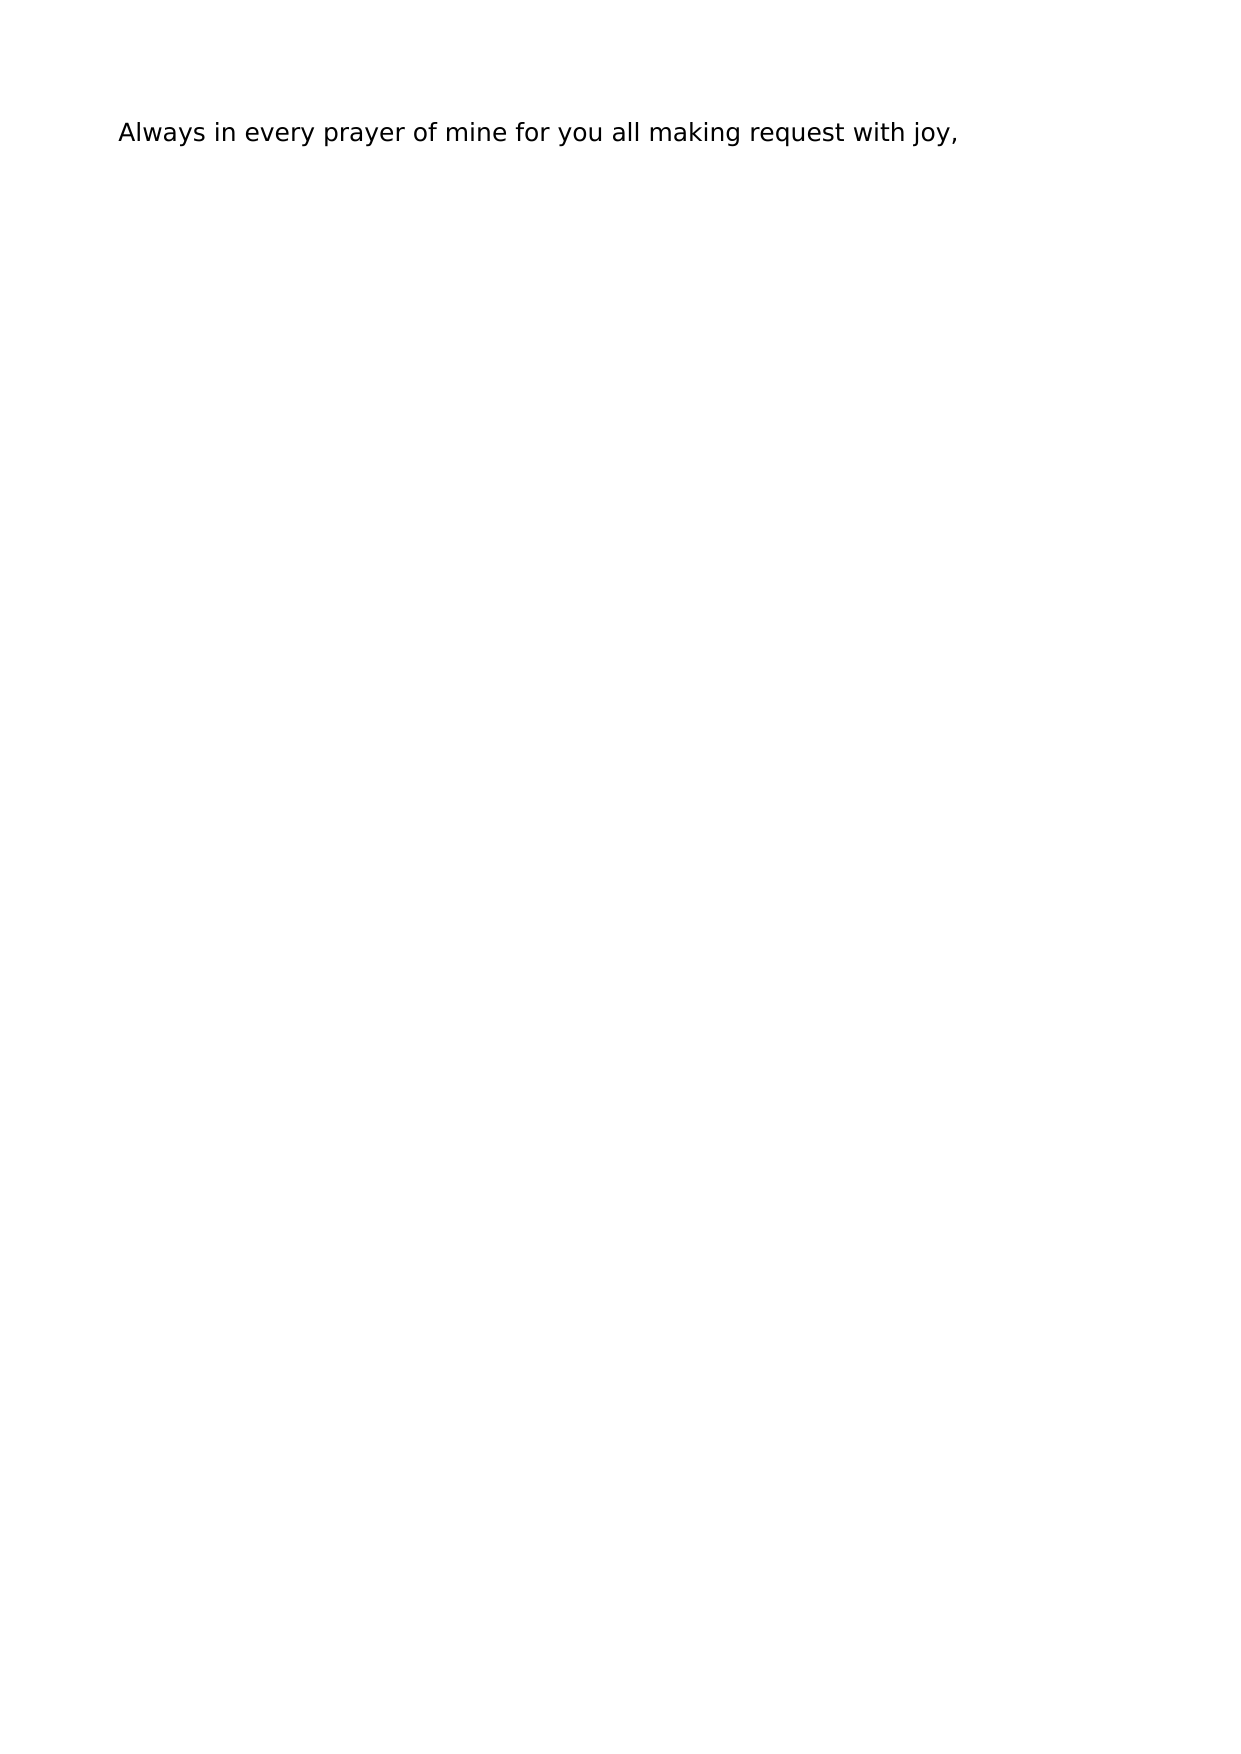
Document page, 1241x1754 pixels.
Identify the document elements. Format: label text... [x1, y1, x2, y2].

text Always in every prayer of mine for you all making request with joy, [118, 118, 1122, 147]
